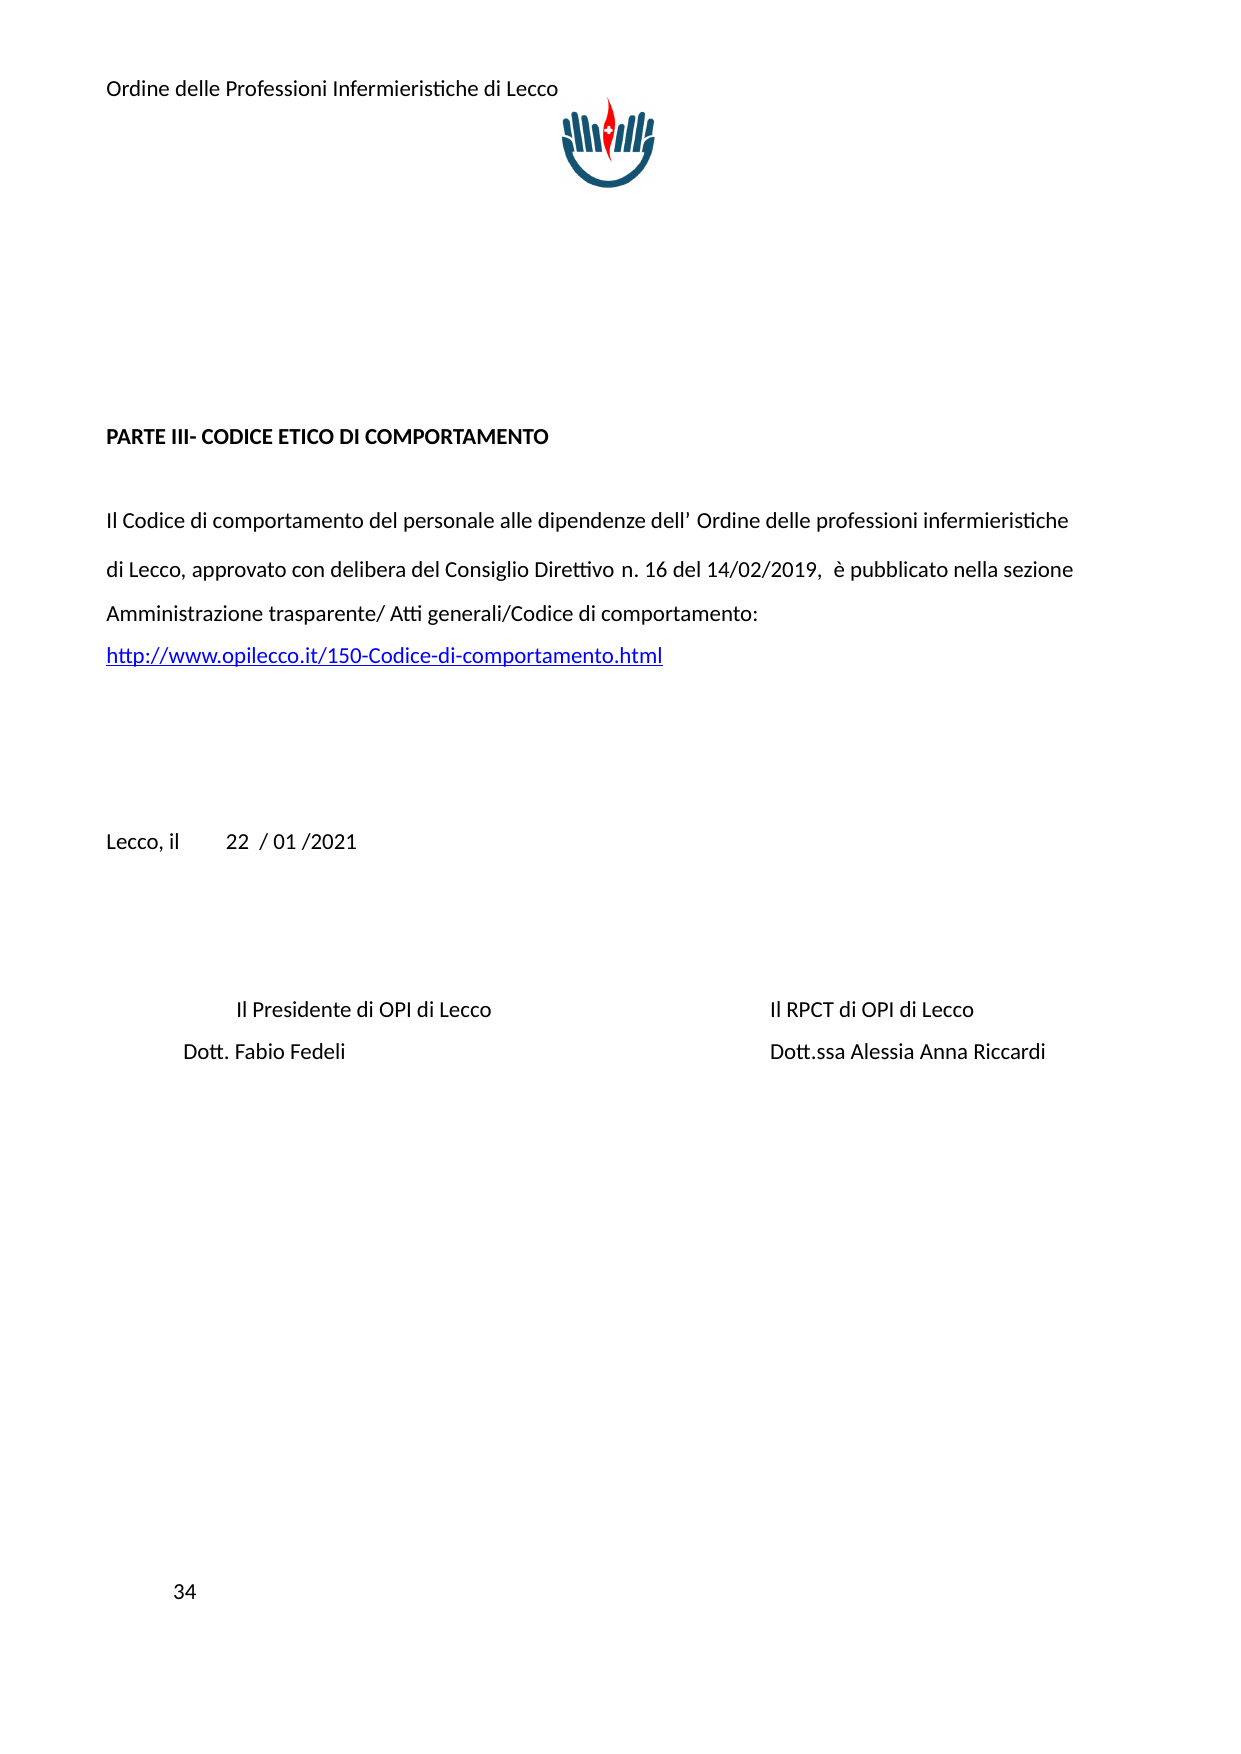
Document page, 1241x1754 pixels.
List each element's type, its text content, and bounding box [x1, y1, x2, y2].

text Dott. Fabio Fedeli Dott.ssa Alessia Anna Riccardi [106, 1037, 1084, 1065]
text http://www.opilecco.it/150-Codice-di-comportamento.html [106, 641, 1084, 669]
text Il Presidente di OPI di Lecco Il RPCT di OPI di Lecco [236, 995, 1064, 1023]
text Lecco, il 22 / 01 /2021 [106, 827, 1084, 855]
text Il Codice di comportamento del personale alle dipendenze dell’ Ordine delle professioni infermieristiche di Lecco, approvato con delibera del Consiglio Direttivo n. 16 del 14/02/2019, è pubblicato nella sezione Amministrazione trasparente/ Atti generali/Codice di comportamento: [106, 506, 1084, 627]
text PARTE III- CODICE ETICO DI COMPORTAMENTO [106, 422, 1084, 450]
